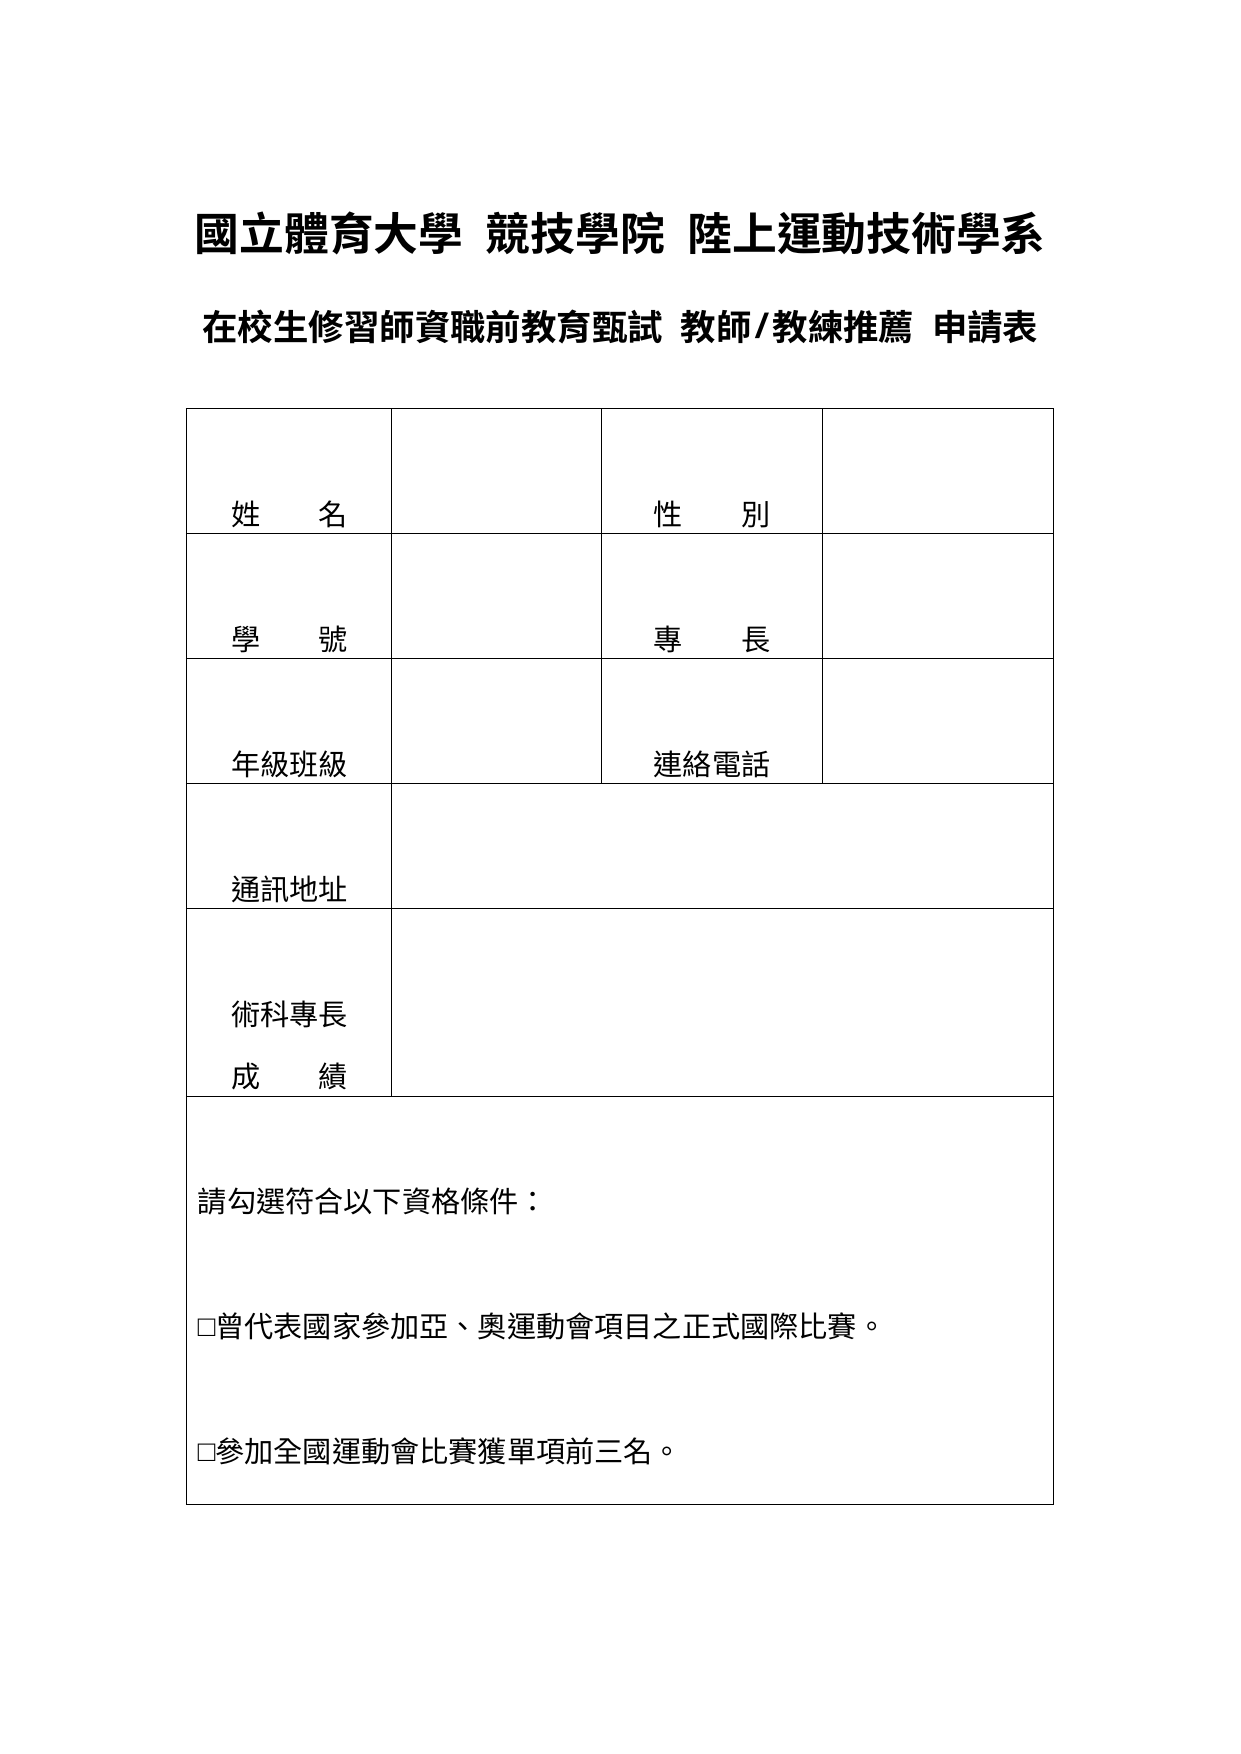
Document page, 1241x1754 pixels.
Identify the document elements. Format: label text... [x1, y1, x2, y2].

table_cell [392, 534, 601, 658]
table_cell 專 長 [602, 534, 822, 658]
table_cell [392, 659, 601, 783]
table_cell 年級班級 [187, 659, 391, 783]
table_header [392, 409, 601, 533]
table_cell [392, 784, 1053, 908]
table_cell [823, 659, 1053, 783]
table_cell 學 號 [187, 534, 391, 658]
table_cell 請勾選符合以下資格條件： □曾代表國家參加亞、奧運動會項目之正式國際比賽。 □參加全國運動會比賽獲單項前三名。 [187, 1097, 1053, 1504]
table_cell [823, 534, 1053, 658]
table_header [823, 409, 1053, 533]
table_header 性 別 [602, 409, 822, 533]
table_cell 連絡電話 [602, 659, 822, 783]
text 在校生修習師資職前教育甄試 教師/教練推薦 申請表 [187, 283, 1053, 346]
table_cell [392, 909, 1053, 1096]
text 國立體育大學 競技學院 陸上運動技術學系 [187, 158, 1053, 283]
table_cell 通訊地址 [187, 784, 391, 908]
table_cell 術科專長 成 績 [187, 909, 391, 1096]
table_header 姓 名 [187, 409, 391, 533]
